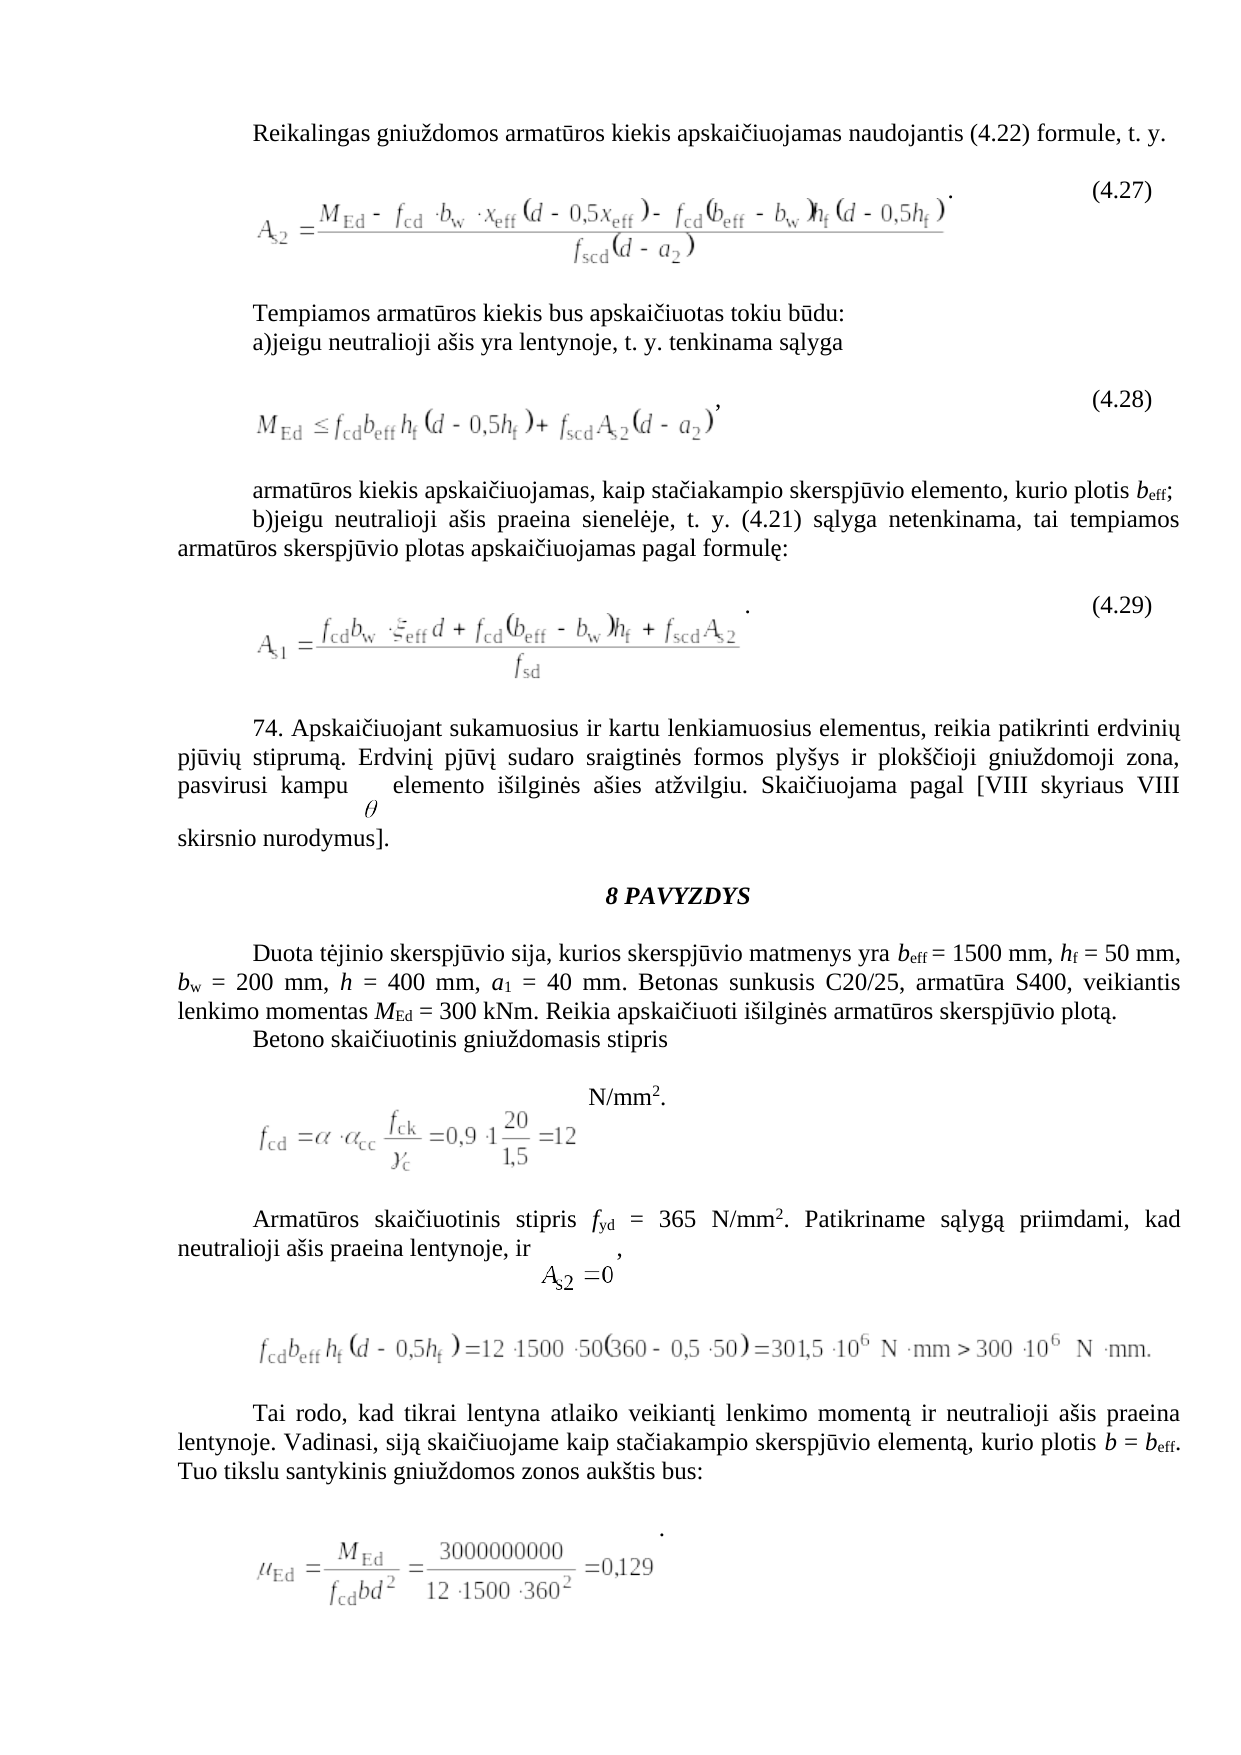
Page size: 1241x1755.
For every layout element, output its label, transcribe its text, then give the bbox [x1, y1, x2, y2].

text . (4.29) [177, 590, 1181, 684]
text armatūros kiekis apskaičiuojamas, kaip stačiakampio skerspjūvio elemento, kurio plotis beff; [177, 475, 1181, 504]
text a) jeigu neutralioji ašis yra lentynoje, t. y. tenkinama sąlyga [177, 327, 1181, 356]
text Betono skaičiuotinis gniuždomasis stipris [177, 1024, 1181, 1053]
text . (4.27) [177, 176, 1181, 269]
text , (4.28) [177, 384, 1181, 447]
text b) jeigu neutralioji ašis praeina sienelėje, t. y. (4.21) sąlyga netenkinama, tai tempiamos armatūros skerspjūvio plotas apskaičiuojamas pagal formulę: [177, 504, 1181, 562]
text Duota tėjinio skerspjūvio sija, kurios skerspjūvio matmenys yra beff = 1500 mm, hf = 50 mm, bw = 200 mm, h = 400 mm, a1 = 40 mm. Betonas sunkusis C20/25, armatūra S400, veikiantis lenkimo momentas MEd = 300 kNm. Reikia apskaičiuoti išilginės armatūros skerspjūvio plotą. [177, 938, 1181, 1024]
text Armatūros skaičiuotinis stipris fyd = 365 N/mm2. Patikriname sąlygą priimdami, kad neutralioji ašis praeina lentynoje, ir , [177, 1204, 1181, 1296]
text Tai rodo, kad tikrai lentyna atlaiko veikiantį lenkimo momentą ir neutralioji ašis praeina lentynoje. Vadinasi, siją skaičiuojame kaip stačiakampio skerspjūvio elementą, kurio plotis b = beff. Tuo tikslu santykinis gniuždomos zonos aukštis bus: [177, 1398, 1181, 1485]
text 8 pavyzdys [177, 881, 1181, 909]
text Reikalingas gniuždomos armatūros kiekis apskaičiuojamas naudojantis (4.22) formule, t. y. [177, 118, 1181, 147]
text . [177, 1513, 1181, 1612]
text Tempiamos armatūros kiekis bus apskaičiuotas tokiu būdu: [177, 298, 1181, 327]
text N/mm2. [177, 1082, 1181, 1176]
text 74. Apskaičiuojant sukamuosius ir kartu lenkiamuosius elementus, reikia patikrinti erdvinių pjūvių stiprumą. Erdvinį pjūvį sudaro sraigtinės formos plyšys ir plokščioji gniuždomoji zona, pasvirusi kampu elemento išilginės ašies atžvilgiu. Skaičiuojama pagal [VIII skyriaus VIII skirsnio nurodymus]. [177, 713, 1181, 852]
